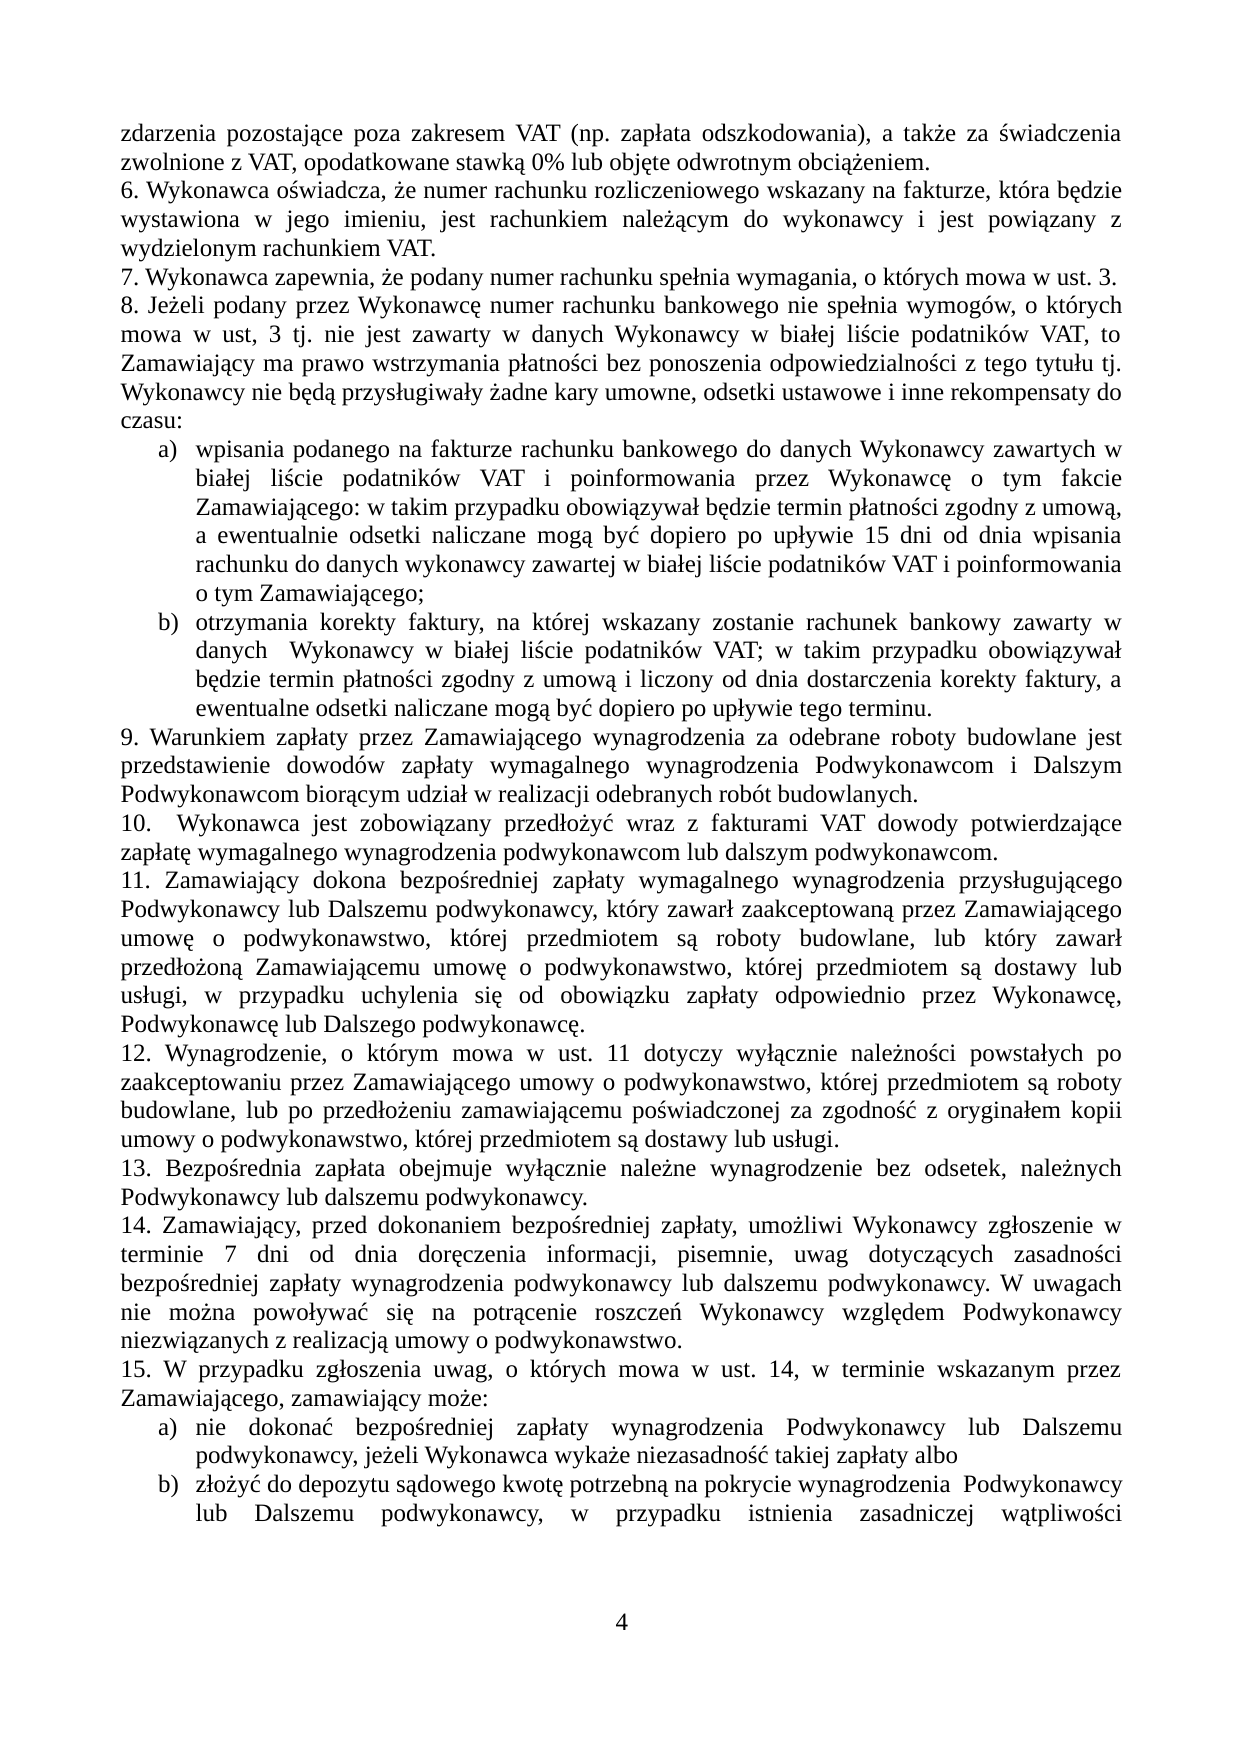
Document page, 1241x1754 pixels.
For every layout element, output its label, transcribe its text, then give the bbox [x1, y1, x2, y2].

text 11. Zamawiający dokona bezpośredniej zapłaty wymagalnego wynagrodzenia przysługującego Podwykonawcy lub Dalszemu podwykonawcy, który zawarł zaakceptowaną przez Zamawiającego umowę o podwykonawstwo, której przedmiotem są roboty budowlane, lub który zawarł przedłożoną Zamawiającemu umowę o podwykonawstwo, której przedmiotem są dostawy lub usługi, w przypadku uchylenia się od obowiązku zapłaty odpowiednio przez Wykonawcę, Podwykonawcę lub Dalszego podwykonawcę. [120, 866, 1123, 1038]
text 12. Wynagrodzenie, o którym mowa w ust. 11 dotyczy wyłącznie należności powstałych po zaakceptowaniu przez Zamawiającego umowy o podwykonawstwo, której przedmiotem są roboty budowlane, lub po przedłożeniu zamawiającemu poświadczonej za zgodność z oryginałem kopii umowy o podwykonawstwo, której przedmiotem są dostawy lub usługi. [120, 1038, 1123, 1153]
text 7. Wykonawca zapewnia, że podany numer rachunku spełnia wymagania, o których mowa w ust. 3. [120, 262, 1123, 291]
list wpisania podanego na fakturze rachunku bankowego do danych Wykonawcy zawartych w białej liście podatników VAT i poinformowania przez Wykonawcę o tym fakcie Zamawiającego: w takim przypadku obowiązywał będzie termin płatności zgodny z umową, a ewentualnie odsetki naliczane mogą być dopiero po upływie 15 dni od dnia wpisania rachunku do danych wykonawcy zawartej w białej liście podatników VAT i poinformowania o tym Zamawiającego; [158, 434, 1123, 607]
text 8. Jeżeli podany przez Wykonawcę numer rachunku bankowego nie spełnia wymogów, o których mowa w ust, 3 tj. nie jest zawarty w danych Wykonawcy w białej liście podatników VAT, to Zamawiający ma prawo wstrzymania płatności bez ponoszenia odpowiedzialności z tego tytułu tj. Wykonawcy nie będą przysługiwały żadne kary umowne, odsetki ustawowe i inne rekompensaty do czasu: [120, 291, 1123, 434]
list otrzymania korekty faktury, na której wskazany zostanie rachunek bankowy zawarty w danych Wykonawcy w białej liście podatników VAT; w takim przypadku obowiązywał będzie termin płatności zgodny z umową i liczony od dnia dostarczenia korekty faktury, a ewentualne odsetki naliczane mogą być dopiero po upływie tego terminu. [158, 607, 1123, 722]
text 15. W przypadku zgłoszenia uwag, o których mowa w ust. 14, w terminie wskazanym przez Zamawiającego, zamawiający może: [120, 1354, 1123, 1412]
text 14. Zamawiający, przed dokonaniem bezpośredniej zapłaty, umożliwi Wykonawcy zgłoszenie w terminie 7 dni od dnia doręczenia informacji, pisemnie, uwag dotyczących zasadności bezpośredniej zapłaty wynagrodzenia podwykonawcy lub dalszemu podwykonawcy. W uwagach nie można powoływać się na potrącenie roszczeń Wykonawcy względem Podwykonawcy niezwiązanych z realizacją umowy o podwykonawstwo. [120, 1211, 1123, 1354]
list złożyć do depozytu sądowego kwotę potrzebną na pokrycie wynagrodzenia Podwykonawcy lub Dalszemu podwykonawcy, w przypadku istnienia zasadniczej wątpliwości [158, 1469, 1123, 1527]
text 10. Wykonawca jest zobowiązany przedłożyć wraz z fakturami VAT dowody potwierdzające zapłatę wymagalnego wynagrodzenia podwykonawcom lub dalszym podwykonawcom. [120, 808, 1123, 866]
text zdarzenia pozostające poza zakresem VAT (np. zapłata odszkodowania), a także za świadczenia zwolnione z VAT, opodatkowane stawką 0% lub objęte odwrotnym obciążeniem. [120, 118, 1123, 176]
list 9. Warunkiem zapłaty przez Zamawiającego wynagrodzenia za odebrane roboty budowlane jest przedstawienie dowodów zapłaty wymagalnego wynagrodzenia Podwykonawcom i Dalszym Podwykonawcom biorącym udział w realizacji odebranych robót budowlanych. [120, 722, 1123, 808]
list nie dokonać bezpośredniej zapłaty wynagrodzenia Podwykonawcy lub Dalszemu podwykonawcy, jeżeli Wykonawca wykaże niezasadność takiej zapłaty albo [158, 1412, 1123, 1469]
text 6. Wykonawca oświadcza, że numer rachunku rozliczeniowego wskazany na fakturze, która będzie wystawiona w jego imieniu, jest rachunkiem należącym do wykonawcy i jest powiązany z wydzielonym rachunkiem VAT. [120, 176, 1123, 262]
text 13. Bezpośrednia zapłata obejmuje wyłącznie należne wynagrodzenie bez odsetek, należnych Podwykonawcy lub dalszemu podwykonawcy. [120, 1153, 1123, 1211]
